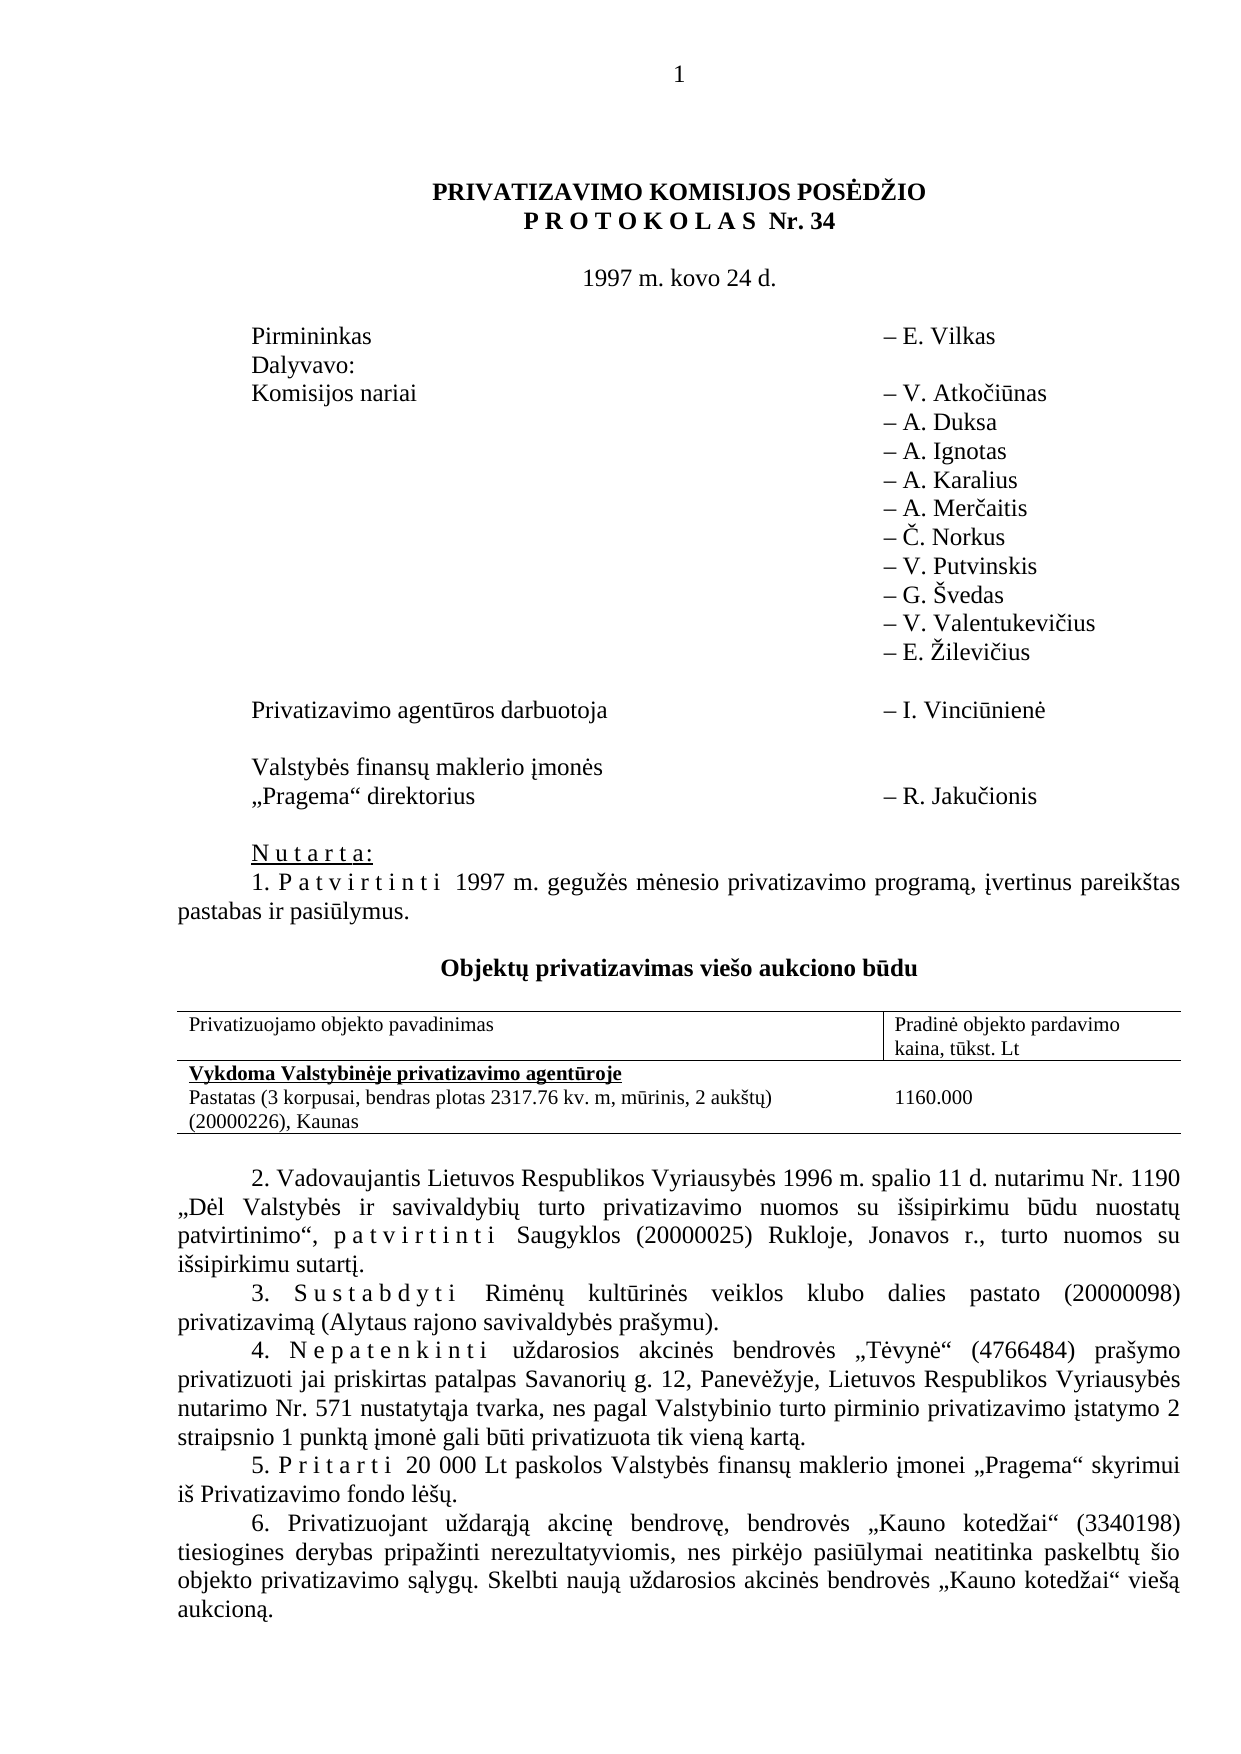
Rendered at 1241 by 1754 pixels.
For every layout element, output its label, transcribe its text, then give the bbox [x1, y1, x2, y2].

text Nutarta: [177, 838, 1181, 867]
table_cell [883, 1061, 1181, 1085]
text Privatizavimo agentūros darbuotoja – I. Vinciūnienė [177, 695, 1181, 723]
text 6. Privatizuojant uždarąją akcinę bendrovę, bendrovės „Kauno kotedžai“ (3340198) tiesiogines derybas pripažinti nerezultatyviomis, nes pirkėjo pasiūlymai neatitinka paskelbtų šio objekto privatizavimo sąlygų. Skelbti naują uždarosios akcinės bendrovės „Kauno kotedžai“ viešą aukcioną. [177, 1508, 1181, 1623]
text – V. Putvinskis [177, 551, 1181, 580]
text 3. Sustabdyti Rimėnų kultūrinės veiklos klubo dalies pastato (20000098) privatizavimą (Alytaus rajono savivaldybės prašymu). [177, 1278, 1181, 1336]
text 4. Nepatenkinti uždarosios akcinės bendrovės „Tėvynė“ (4766484) prašymo privatizuoti jai priskirtas patalpas Savanorių g. 12, Panevėžyje, Lietuvos Respublikos Vyriausybės nutarimo Nr. 571 nustatytąja tvarka, nes pagal Valstybinio turto pirminio privatizavimo įstatymo 2 straipsnio 1 punktą įmonė gali būti privatizuota tik vieną kartą. [177, 1336, 1181, 1451]
text Dalyvavo: [177, 350, 1181, 378]
text Komisijos nariai – V. Atkočiūnas [177, 378, 1181, 407]
text – A. Duksa [177, 407, 1181, 436]
text 5. Pritarti 20 000 Lt paskolos Valstybės finansų maklerio įmonei „Pragema“ skyrimui iš Privatizavimo fondo lėšų. [177, 1451, 1181, 1508]
text Valstybės finansų maklerio įmonės [177, 752, 1181, 781]
table_header Pradinė objekto pardavimo kaina, tūkst. Lt [884, 1012, 1181, 1060]
text Protokolas Nr. 34 [177, 206, 1181, 235]
text Pirmininkas – E. Vilkas [177, 321, 1181, 350]
text Privatizavimo komisijos posėdžio [177, 177, 1181, 206]
text – G. Švedas [177, 580, 1181, 608]
text 1. Patvirtinti 1997 m. gegužės mėnesio privatizavimo programą, įvertinus pareikštas pastabas ir pasiūlymus. [177, 867, 1181, 925]
text – A. Merčaitis [177, 493, 1181, 522]
text – Č. Norkus [177, 522, 1181, 551]
text 2. Vadovaujantis Lietuvos Respublikos Vyriausybės 1996 m. spalio 11 d. nutarimu Nr. 1190 „Dėl Valstybės ir savivaldybių turto privatizavimo nuomos su išsipirkimu būdu nuostatų patvirtinimo“, patvirtinti Saugyklos (20000025) Rukloje, Jonavos r., turto nuomos su išsipirkimu sutartį. [177, 1163, 1181, 1278]
table_header Privatizuojamo objekto pavadinimas [177, 1012, 883, 1060]
table_cell 1160.000 [883, 1085, 1181, 1133]
text 1997 m. kovo 24 d. [177, 263, 1181, 292]
text – V. Valentukevičius [177, 608, 1181, 637]
text „Pragema“ direktorius – R. Jakučionis [177, 781, 1181, 810]
table_cell Pastatas (3 korpusai, bendras plotas 2317.76 kv. m, mūrinis, 2 aukštų) (20000226), Kaunas [177, 1085, 883, 1133]
text – A. Karalius [177, 465, 1181, 493]
text – E. Žilevičius [177, 637, 1181, 666]
table_cell Vykdoma Valstybinėje privatizavimo agentūroje [177, 1061, 883, 1085]
text Objektų privatizavimas viešo aukciono būdu [177, 953, 1181, 982]
text – A. Ignotas [177, 436, 1181, 465]
